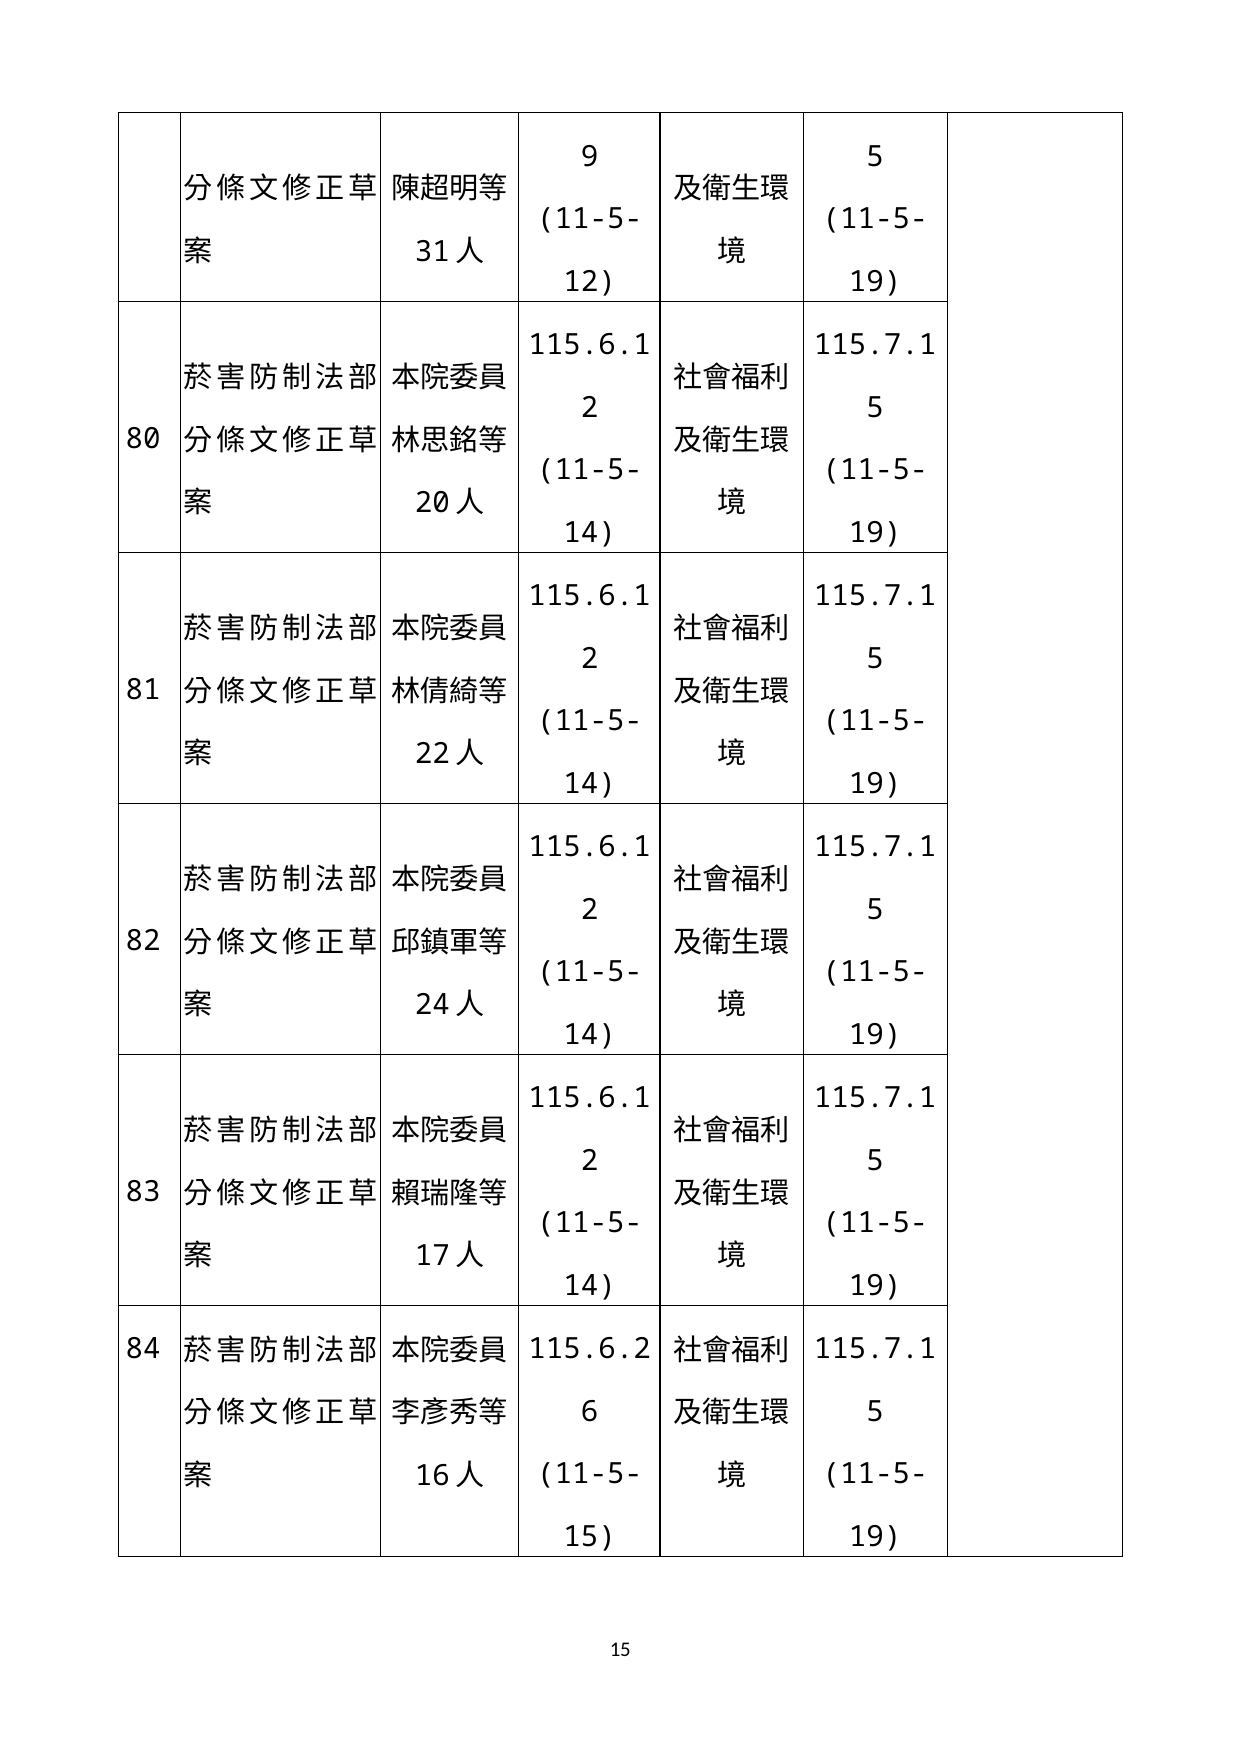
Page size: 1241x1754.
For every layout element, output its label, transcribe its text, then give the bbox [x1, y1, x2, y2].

table_cell [119, 553, 180, 803]
table_cell 115.7.15 (11-5-19) [804, 553, 947, 803]
table_cell 社會福利及衛生環境 [661, 1055, 803, 1305]
table_cell 分條文修正草案 [181, 113, 380, 301]
table_cell 陳超明等31人 [381, 113, 518, 301]
table_cell 本院委員 邱鎮軍等24人 [381, 804, 518, 1054]
table_cell 及衛生環境 [661, 113, 803, 301]
table_cell 社會福利及衛生環境 [661, 553, 803, 803]
table_cell 115.6.26 (11-5-15) [519, 1306, 659, 1556]
table_cell 115.7.15 (11-5-19) [804, 804, 947, 1054]
table_cell 社會福利及衛生環境 [661, 1306, 803, 1556]
table_cell 社會福利及衛生環境 [661, 804, 803, 1054]
table_cell [119, 1306, 180, 1556]
table_cell 菸害防制法部分條文修正草案 [181, 1055, 380, 1305]
table_cell [119, 113, 180, 301]
table_cell 115.6.12 (11-5-14) [519, 553, 659, 803]
table_cell 本院委員 林思銘等20人 [381, 302, 518, 552]
table_cell 本院委員 賴瑞隆等17人 [381, 1055, 518, 1305]
table_cell 社會福利及衛生環境 [661, 302, 803, 552]
table_cell 115.6.12 (11-5-14) [519, 804, 659, 1054]
table_cell 菸害防制法部分條文修正草案 [181, 553, 380, 803]
table_cell 本院委員 林倩綺等22人 [381, 553, 518, 803]
table_cell 115.6.12 (11-5-14) [519, 1055, 659, 1305]
table_cell 5 (11-5-19) [804, 113, 947, 301]
table_cell 菸害防制法部分條文修正草案 [181, 804, 380, 1054]
table_cell 9 (11-5-12) [519, 113, 659, 301]
table_cell 115.6.12 (11-5-14) [519, 302, 659, 552]
table_cell 菸害防制法部分條文修正草案 [181, 1306, 380, 1556]
table_cell 本院委員 李彥秀等16人 [381, 1306, 518, 1556]
table_cell 115.7.15 (11-5-19) [804, 1055, 947, 1305]
table_cell [119, 1055, 180, 1305]
table_cell [119, 804, 180, 1054]
table_cell [948, 113, 1122, 1556]
table_cell 115.7.15 (11-5-19) [804, 302, 947, 552]
table_cell [119, 302, 180, 552]
table_cell 115.7.15 (11-5-19) [804, 1306, 947, 1556]
table_cell 菸害防制法部分條文修正草案 [181, 302, 380, 552]
